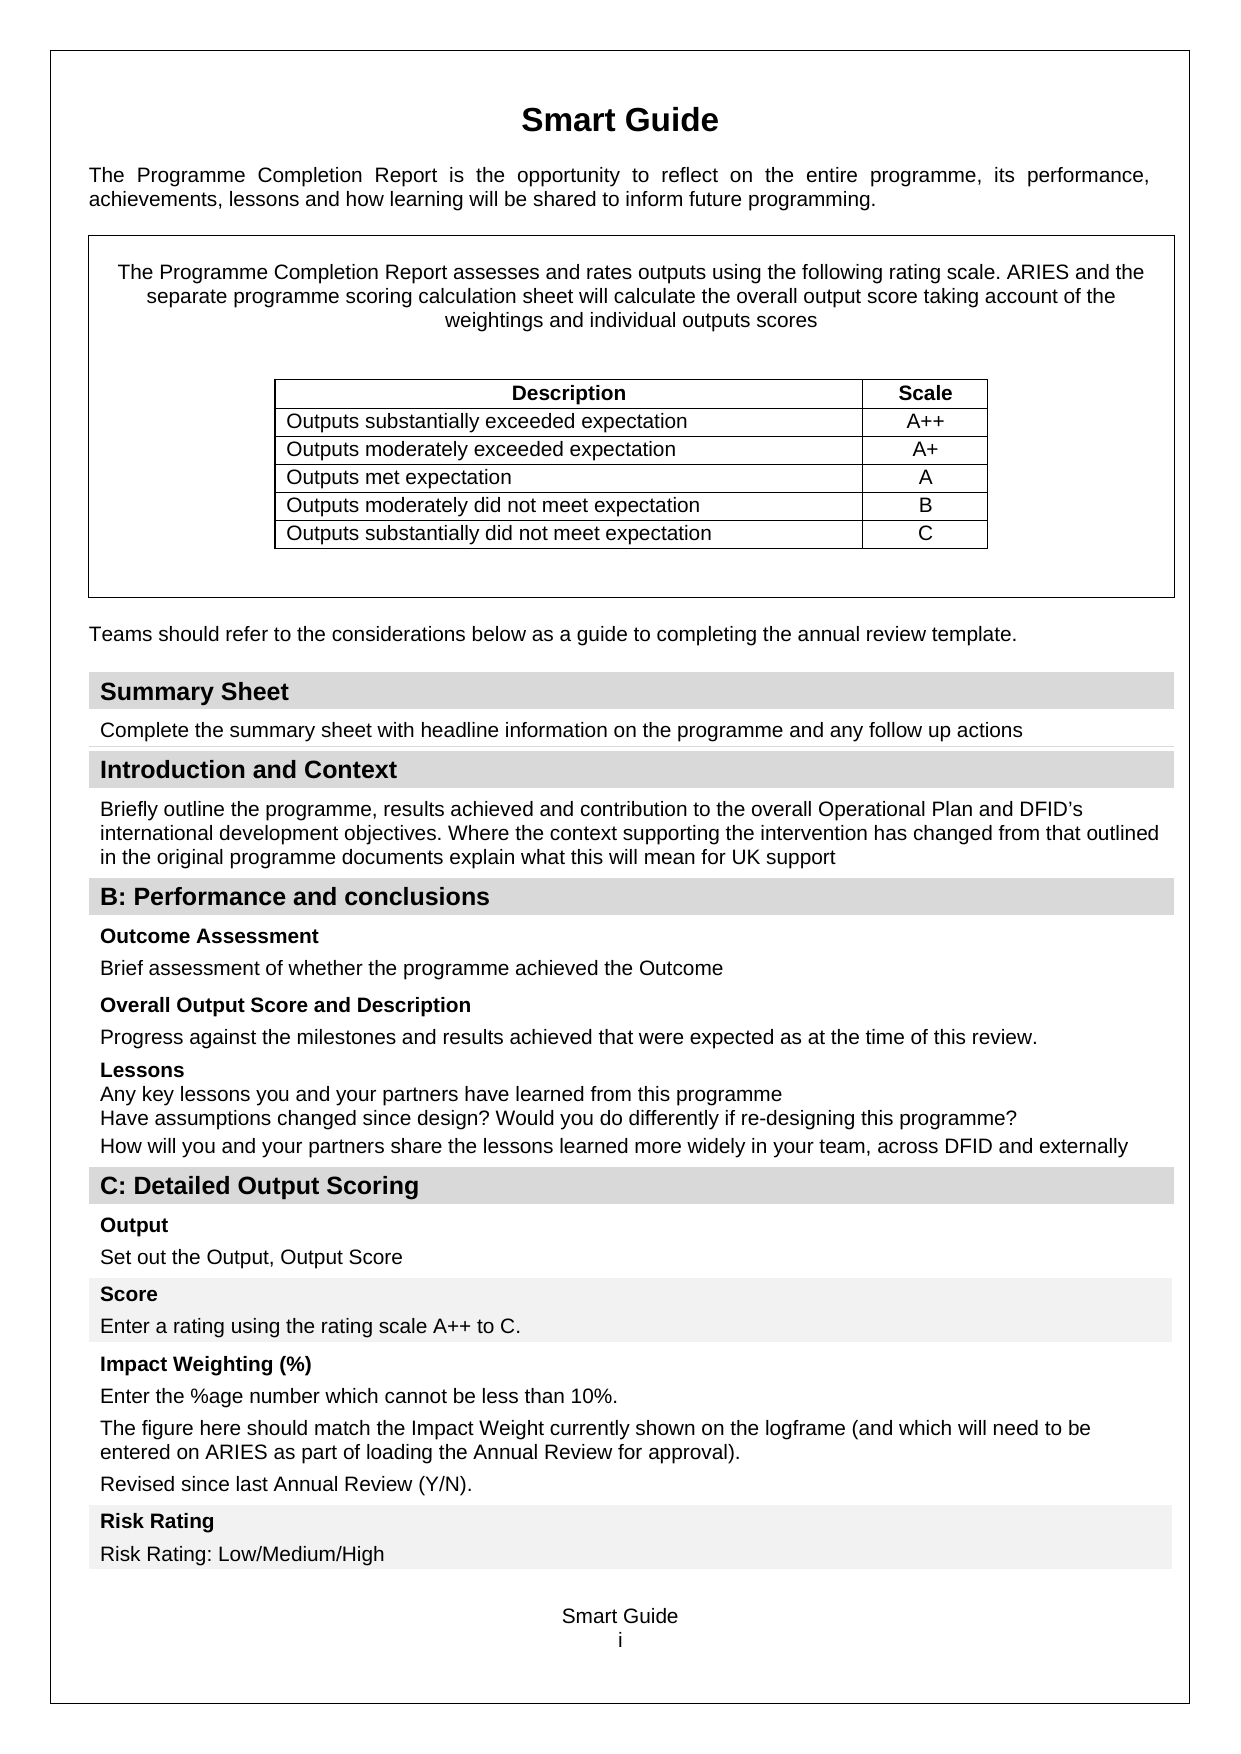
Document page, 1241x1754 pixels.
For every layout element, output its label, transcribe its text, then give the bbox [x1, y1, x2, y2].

table_cell Impact Weighting (%) Enter the %age number which cannot be less than 10%. The figure here should match the Impact Weight currently shown on the logframe (and which will need to be entered on ARIES as part of loading the Annual Review for approval). Revised since last Annual Review (Y/N). [89, 1347, 1174, 1500]
table_cell B [863, 493, 987, 520]
table_cell Score Enter a rating using the rating scale A++ to C. [89, 1278, 1172, 1342]
table_cell B: Performance and conclusions [89, 878, 1174, 915]
table_cell Risk Rating Risk Rating: Low/Medium/High [89, 1505, 1172, 1569]
table_header Description [276, 380, 862, 407]
table_header The Programme Completion Report assesses and rates outputs using the following rating scale. ARIES and the separate programme scoring calculation sheet will calculate the overall output score taking account of the weightings and individual outputs scores [89, 236, 1174, 597]
table_cell Outputs substantially did not meet expectation [276, 521, 862, 548]
table_cell Outputs substantially exceeded expectation [276, 409, 862, 436]
table_cell Outputs moderately did not meet expectation [276, 493, 862, 520]
table_cell Output Set out the Output, Output Score [89, 1209, 1174, 1273]
table_cell Outcome Assessment Brief assessment of whether the programme achieved the Outcome [89, 920, 1174, 984]
table_cell Lessons Any key lessons you and your partners have learned from this programme Have assumptions changed since design? Would you do differently if re-designing this programme? How will you and your partners share the lessons learned more widely in your team, across DFID and externally [89, 1058, 1174, 1162]
table_header Scale [863, 380, 987, 407]
table_cell A [863, 465, 987, 492]
text Teams should refer to the considerations below as a guide to completing the annual review template. [89, 622, 1152, 646]
table_cell C [863, 521, 987, 548]
text The Programme Completion Report is the opportunity to reflect on the entire programme, its performance, achievements, lessons and how learning will be shared to inform future programming. [89, 163, 1152, 211]
table_cell Complete the summary sheet with headline information on the programme and any follow up actions [89, 714, 1174, 746]
text Smart Guide [89, 100, 1152, 139]
table_cell Outputs met expectation [276, 465, 862, 492]
table_cell Briefly outline the programme, results achieved and contribution to the overall Operational Plan and DFID’s international development objectives. Where the context supporting the intervention has changed from that outlined in the original programme documents explain what this will mean for UK support [89, 793, 1174, 873]
table_cell Introduction and Context [89, 751, 1174, 788]
table_cell Outputs moderately exceeded expectation [276, 437, 862, 464]
table_cell Overall Output Score and Description Progress against the milestones and results achieved that were expected as at the time of this review. [89, 989, 1174, 1053]
table_cell A++ [863, 409, 987, 436]
table_cell A+ [863, 437, 987, 464]
table_cell C: Detailed Output Scoring [89, 1167, 1174, 1204]
table_header Summary Sheet [89, 672, 1174, 709]
